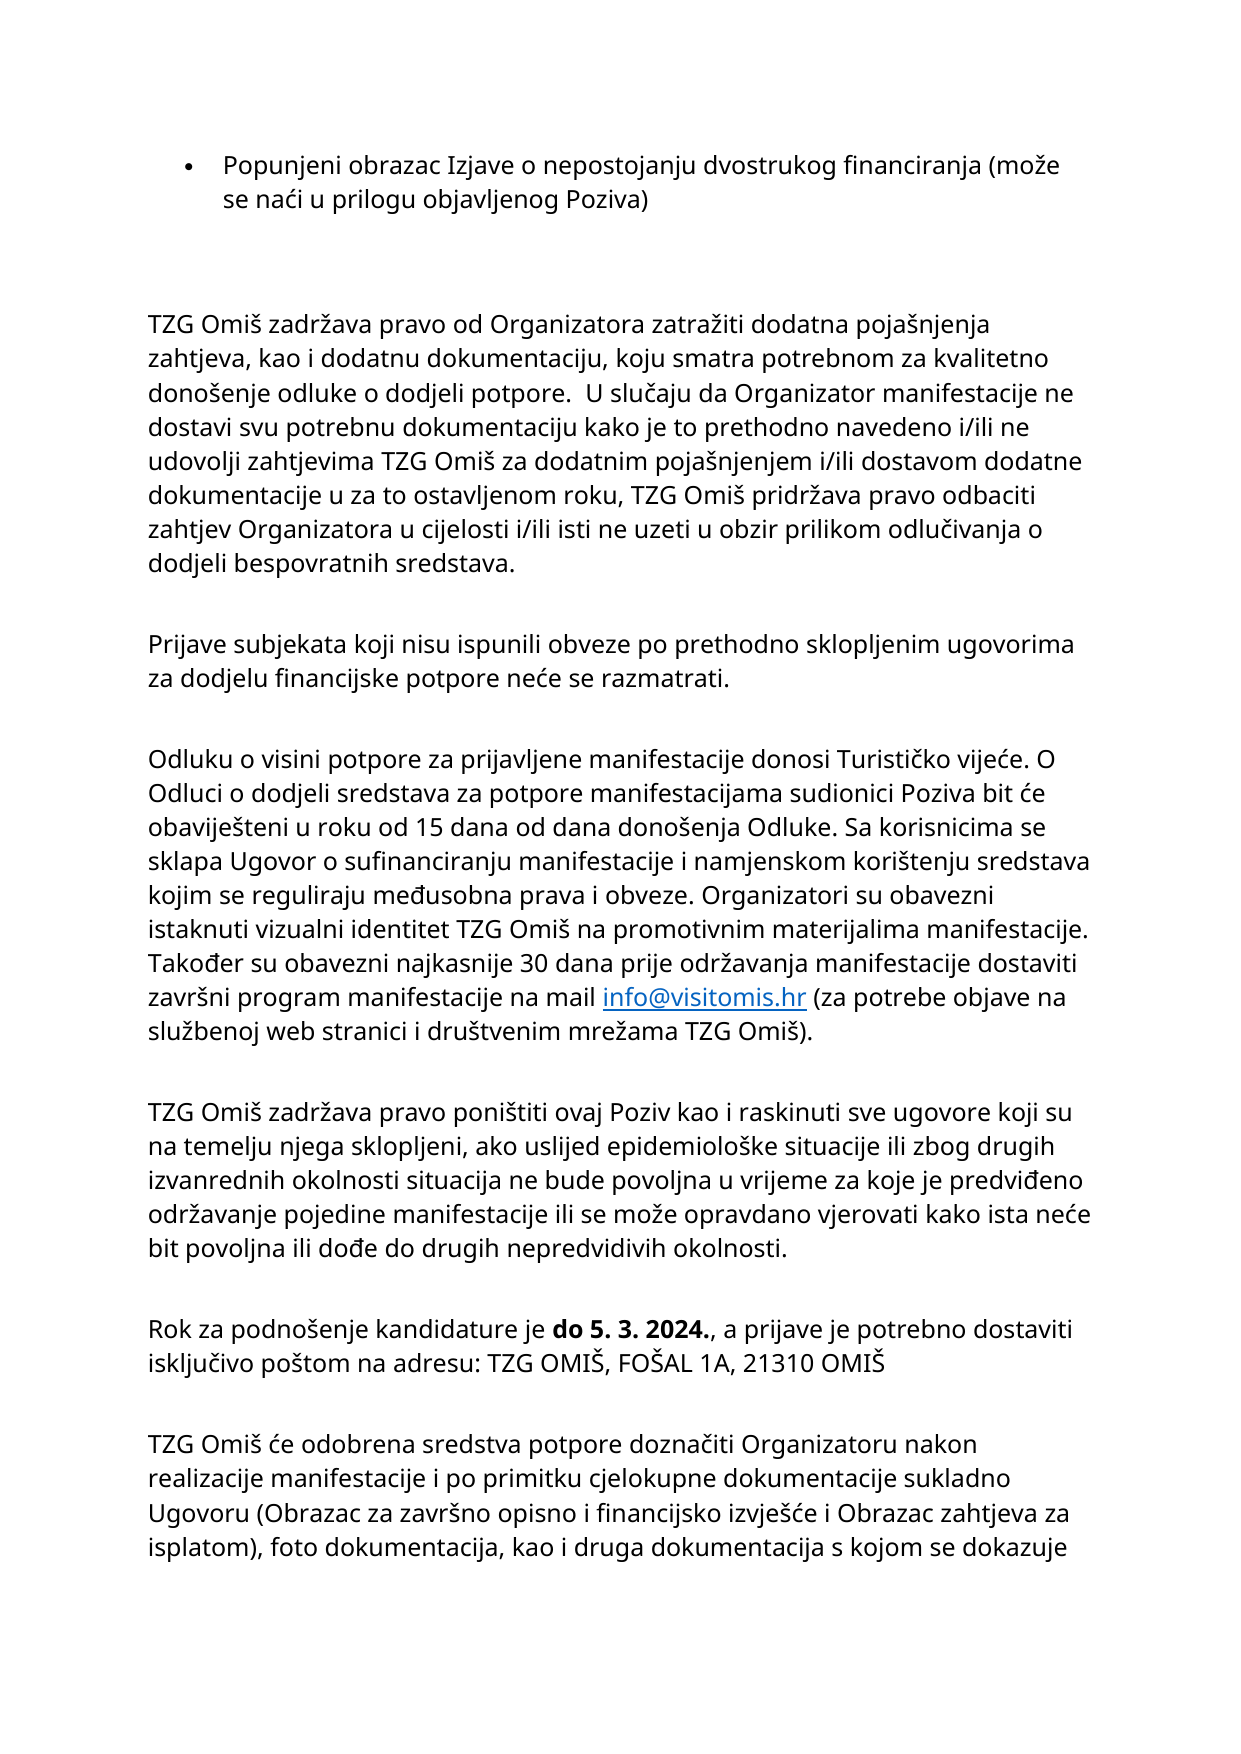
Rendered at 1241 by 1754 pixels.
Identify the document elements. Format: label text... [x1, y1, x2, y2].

text TZG Omiš zadržava pravo od Organizatora zatražiti dodatna pojašnjenja zahtjeva, kao i dodatnu dokumentaciju, koju smatra potrebnom za kvalitetno donošenje odluke o dodjeli potpore. U slučaju da Organizator manifestacije ne dostavi svu potrebnu dokumentaciju kako je to prethodno navedeno i/ili ne udovolji zahtjevima TZG Omiš za dodatnim pojašnjenjem i/ili dostavom dodatne dokumentacije u za to ostavljenom roku, TZG Omiš pridržava pravo odbaciti zahtjev Organizatora u cijelosti i/ili isti ne uzeti u obzir prilikom odlučivanja o dodjeli bespovratnih sredstava. [148, 307, 1093, 579]
text TZG Omiš zadržava pravo poništiti ovaj Poziv kao i raskinuti sve ugovore koji su na temelju njega sklopljeni, ako uslijed epidemiološke situacije ili zbog drugih izvanrednih okolnosti situacija ne bude povoljna u vrijeme za koje je predviđeno održavanje pojedine manifestacije ili se može opravdano vjerovati kako ista neće bit povoljna ili dođe do drugih nepredvidivih okolnosti. [148, 1095, 1093, 1265]
text Rok za podnošenje kandidature je do 5. 3. 2024., a prijave je potrebno dostaviti isključivo poštom na adresu: TZG OMIŠ, FOŠAL 1A, 21310 OMIŠ [148, 1312, 1093, 1380]
list Popunjeni obrazac Izjave o nepostojanju dvostrukog financiranja (može se naći u prilogu objavljenog Poziva) [185, 148, 1093, 216]
text TZG Omiš će odobrena sredstva potpore doznačiti Organizatoru nakon realizacije manifestacije i po primitku cjelokupne dokumentacije sukladno Ugovoru (Obrazac za završno opisno i financijsko izvješće i Obrazac zahtjeva za isplatom), foto dokumentacija, kao i druga dokumentacija s kojom se dokazuje [148, 1427, 1093, 1563]
text Odluku o visini potpore za prijavljene manifestacije donosi Turističko vijeće. O Odluci o dodjeli sredstava za potpore manifestacijama sudionici Poziva bit će obaviješteni u roku od 15 dana od dana donošenja Odluke. Sa korisnicima se sklapa Ugovor o sufinanciranju manifestacije i namjenskom korištenju sredstava kojim se reguliraju međusobna prava i obveze. Organizatori su obavezni istaknuti vizualni identitet TZG Omiš na promotivnim materijalima manifestacije. Također su obavezni najkasnije 30 dana prije održavanja manifestacije dostaviti završni program manifestacije na mail info@visitomis.hr (za potrebe objave na službenoj web stranici i društvenim mrežama TZG Omiš). [148, 741, 1093, 1048]
text Prijave subjekata koji nisu ispunili obveze po prethodno sklopljenim ugovorima za dodjelu financijske potpore neće se razmatrati. [148, 626, 1093, 694]
